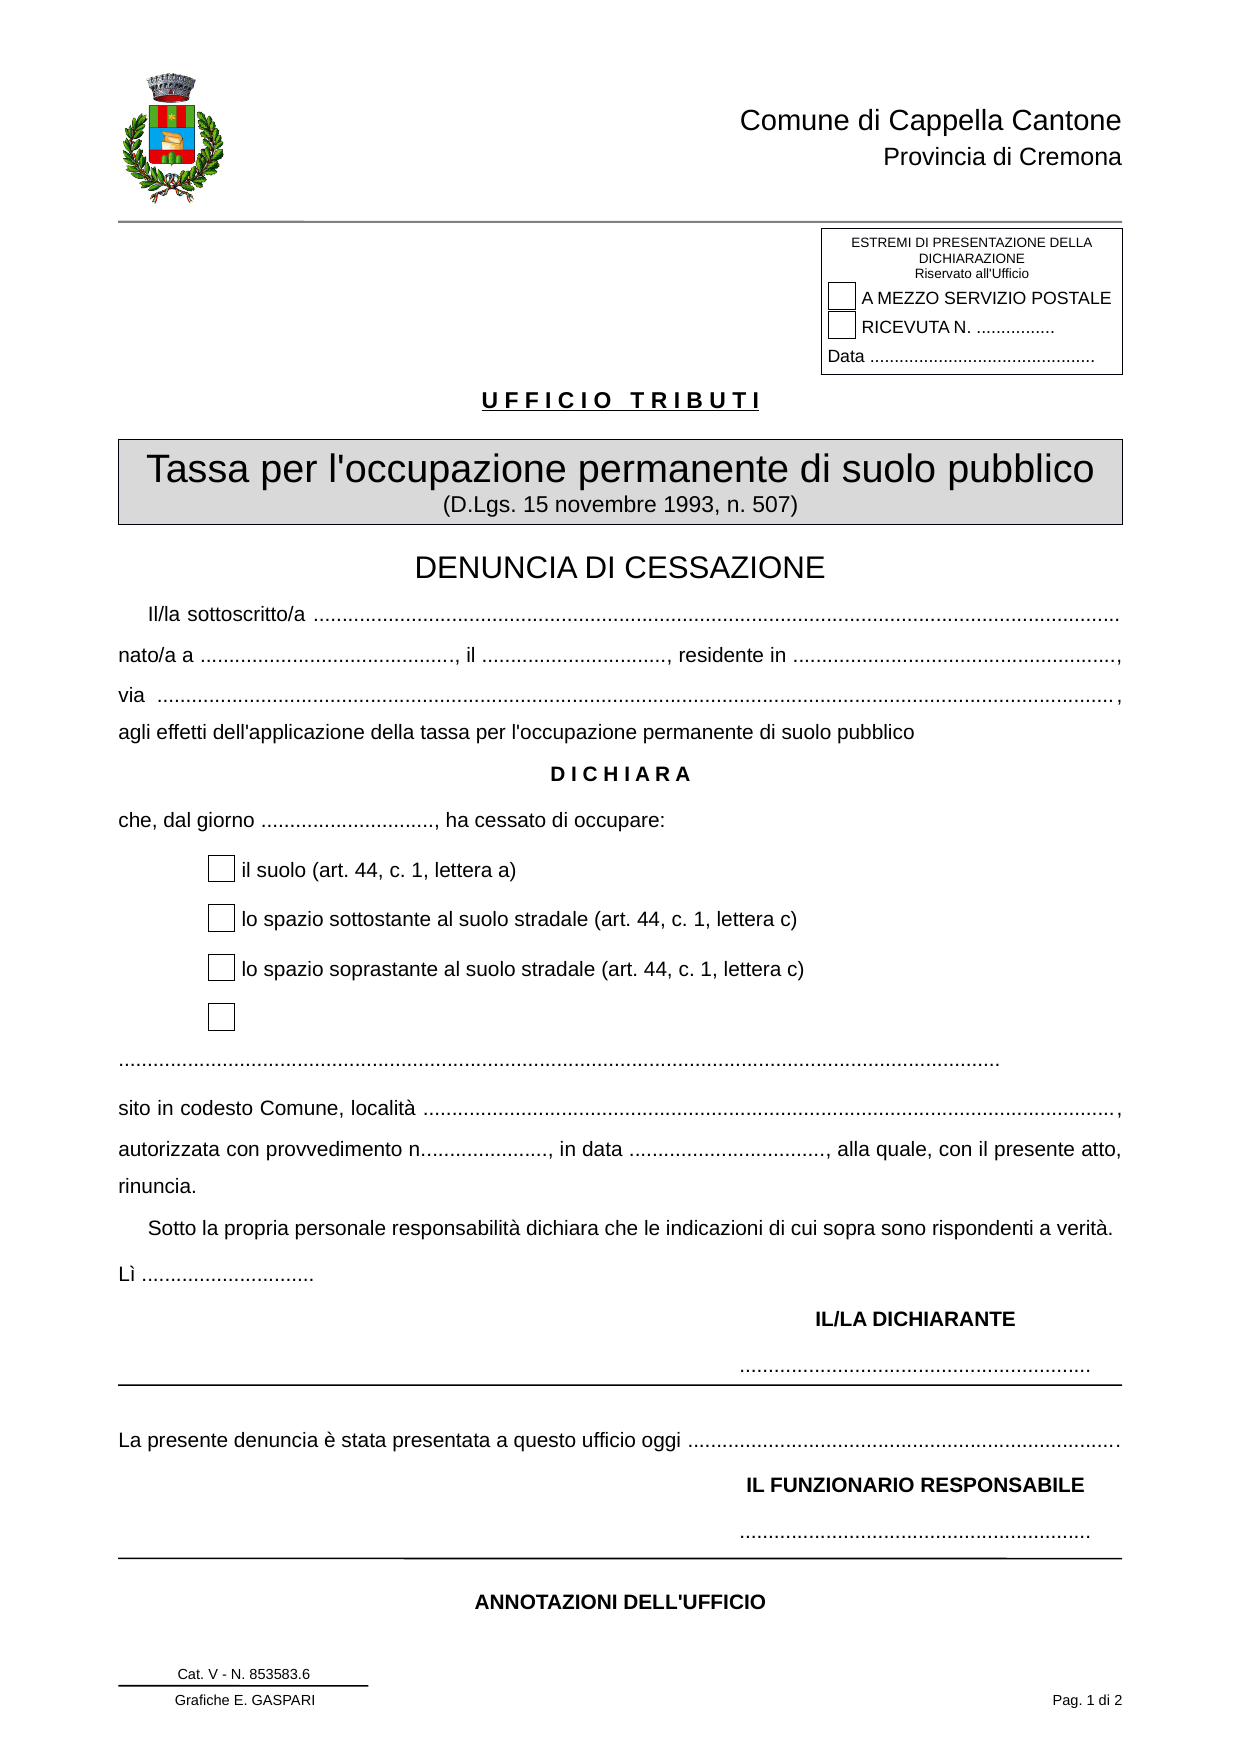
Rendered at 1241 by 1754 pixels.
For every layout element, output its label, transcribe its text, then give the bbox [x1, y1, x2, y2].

picture [122, 73, 224, 204]
text Provincia di Cremona [224, 142, 1122, 171]
text ............................................................. [709, 1349, 1122, 1378]
table_header Tassa per l'occupazione permanente di suolo pubblico (D.Lgs. 15 novembre 1993, n. 507) [119, 440, 1122, 523]
text Sotto la propria personale responsabilità dichiara che le indicazioni di cui sopra sono rispondenti a verità. [118, 1216, 1122, 1240]
text La presente denuncia è stata presentata a questo ufficio oggi ........................................................................... [118, 1424, 1122, 1453]
text Comune di Cappella Cantone [224, 103, 1122, 137]
subtitle ANNOTAZIONI DELL'UFFICIO [118, 1590, 1122, 1614]
subtitle D I C H I A R A [118, 762, 1122, 786]
text il suolo (art. 44, c. 1, lettera a) [118, 854, 1122, 883]
subtitle DENUNCIA DI CESSAZIONE [118, 549, 1122, 585]
text ......................................................................................................................................................... [118, 1002, 1122, 1071]
subtitle IL FUNZIONARIO RESPONSABILE [709, 1473, 1122, 1497]
text lo spazio soprastante al suolo stradale (art. 44, c. 1, lettera c) [118, 953, 1122, 981]
text sito in codesto Comune, località ........................................................................................................................, autorizzata con provvedimento n......................, in data .................................., alla quale, con il presente atto, rinuncia. [118, 1092, 1122, 1197]
table_header [118, 228, 821, 374]
text lo spazio sottostante al suolo stradale (art. 44, c. 1, lettera c) [118, 903, 1122, 932]
text Lì .............................. [118, 1258, 1122, 1287]
text IL/LA DICHIARANTE [709, 1307, 1122, 1331]
table_header ESTREMI DI PRESENTAZIONE DELLA DICHIARAZIONE Riservato all'Ufficio A MEZZO SERVIZIO POSTALE RICEVUTA N. ................ Data .............................................. [822, 229, 1122, 374]
text che, dal giorno .............................., ha cessato di occupare: [118, 804, 1122, 833]
text Il/la sottoscritto/a ............................................................................................................................................ nato/a a ............................................, il ................................, residente in ........................................................, via ......................................................................................................................................................................, agli effetti dell'applicazione della tassa per l'occupazione permanente di suolo pubblico [118, 598, 1122, 744]
text ............................................................. [709, 1515, 1122, 1544]
subtitle U F F I C I O T R I B U T I [118, 387, 1122, 413]
